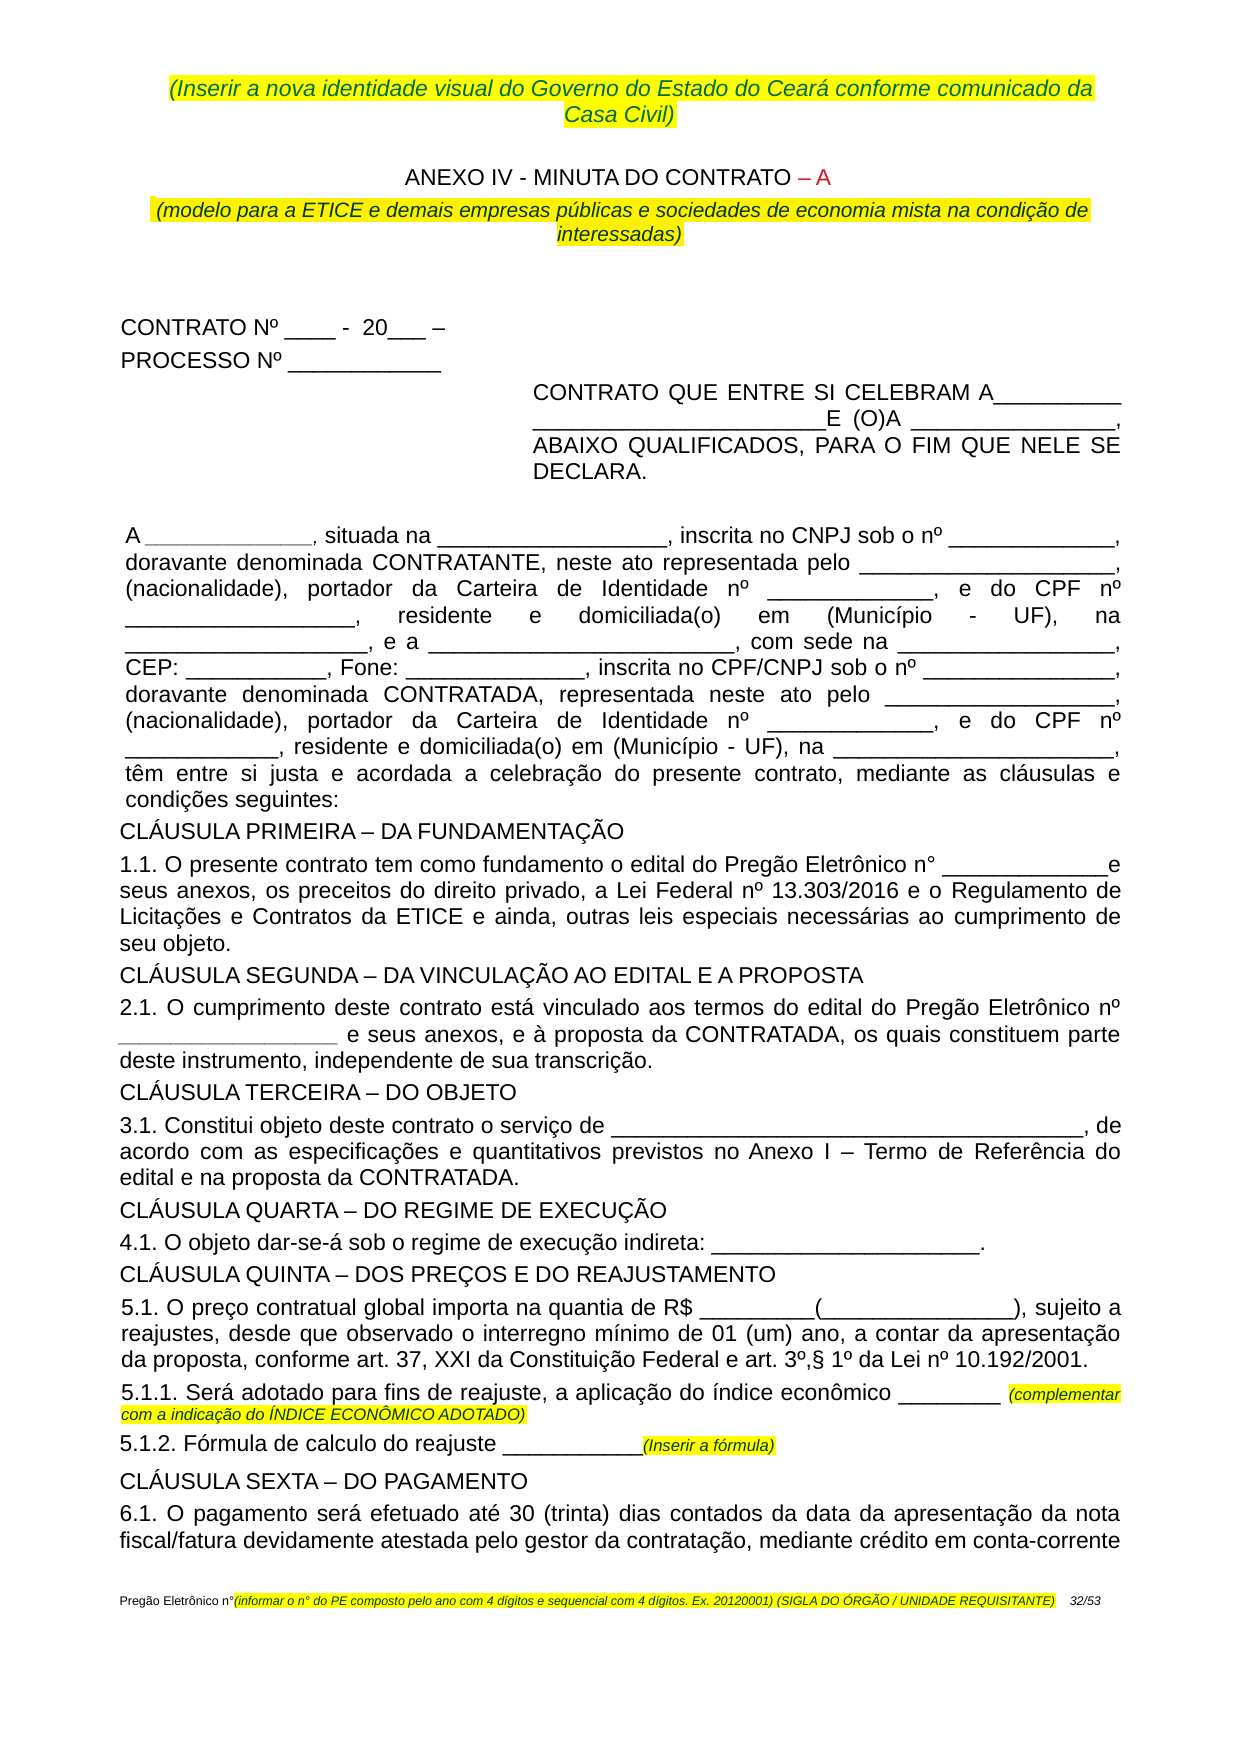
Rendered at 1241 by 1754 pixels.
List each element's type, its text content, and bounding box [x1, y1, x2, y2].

text CONTRATO Nº ____ - 20___ – [120, 314, 1121, 341]
text ANEXO IV - MINUTA DO CONTRATO – A [119, 163, 1121, 190]
text CLÁUSULA PRIMEIRA – DA FUNDAMENTAÇÃO [119, 818, 1121, 845]
text 6.1. O pagamento será efetuado até 30 (trinta) dias contados da data da apresentação da nota fiscal/fatura devidamente atestada pelo gestor da contratação, mediante crédito em conta-corrente [119, 1500, 1121, 1553]
text PROCESSO Nº ____________ [120, 347, 1121, 373]
text CLÁUSULA QUINTA – DOS PREÇOS E DO REAJUSTAMENTO [119, 1261, 1121, 1287]
text 4.1. O objeto dar-se-á sob o regime de execução indireta: _____________________. [119, 1229, 1121, 1255]
text CLÁUSULA QUARTA – DO REGIME DE EXECUÇÃO [119, 1197, 1121, 1223]
text CLÁUSULA SEGUNDA – DA VINCULAÇÃO AO EDITAL E A PROPOSTA [119, 962, 1121, 988]
text 2.1. O cumprimento deste contrato está vinculado aos termos do edital do Pregão Eletrônico nº _____________________ e seus anexos, e à proposta da CONTRATADA, os quais constituem parte deste instrumento, independente de sua transcrição. [119, 994, 1121, 1073]
text CONTRATO QUE ENTRE SI CELEBRAM A__________ _______________________E (O)A ________________, ABAIXO QUALIFICADOS, PARA O FIM QUE NELE SE DECLARA. [533, 379, 1121, 484]
text 5.1.2. Fórmula de calculo do reajuste ___________(Inserir a fórmula) [119, 1430, 1121, 1456]
text 5.1.1. Será adotado para fins de reajuste, a aplicação do índice econômico ________ (complementar com a indicação do ÍNDICE ECONÔMICO ADOTADO) [121, 1378, 1121, 1424]
text (modelo para a ETICE e demais empresas públicas e sociedades de economia mista na condição de interessadas) [119, 196, 1121, 246]
text 3.1. Constitui objeto deste contrato o serviço de _____________________________________, de acordo com as especificações e quantitativos previstos no Anexo I – Termo de Referência do edital e na proposta da CONTRATADA. [119, 1112, 1121, 1191]
text A ________________, situada na __________________, inscrita no CNPJ sob o nº _____________, doravante denominada CONTRATANTE, neste ato representada pelo ____________________, (nacionalidade), portador da Carteira de Identidade nº _____________, e do CPF nº __________________, residente e domiciliada(o) em (Município - UF), na ___________________, e a ________________________, com sede na _________________, CEP: ___________, Fone: ______________, inscrita no CPF/CNPJ sob o nº _______________, doravante denominada CONTRATADA, representada neste ato pelo __________________, (nacionalidade), portador da Carteira de Identidade nº _____________, e do CPF nº ____________, residente e domiciliada(o) em (Município - UF), na ______________________, têm entre si justa e acordada a celebração do presente contrato, mediante as cláusulas e condições seguintes: [125, 522, 1121, 812]
text CLÁUSULA TERCEIRA – DO OBJETO [119, 1079, 1121, 1106]
text 1.1. O presente contrato tem como fundamento o edital do Pregão Eletrônico n° _____________e seus anexos, os preceitos do direito privado, a Lei Federal nº 13.303/2016 e o Regulamento de Licitações e Contratos da ETICE e ainda, outras leis especiais necessárias ao cumprimento de seu objeto. [119, 851, 1121, 956]
text CLÁUSULA SEXTA – DO PAGAMENTO [119, 1468, 1121, 1494]
text 5.1. O preço contratual global importa na quantia de R$ _________(_______________), sujeito a reajustes, desde que observado o interregno mínimo de 01 (um) ano, a contar da apresentação da proposta, conforme art. 37, XXI da Constituição Federal e art. 3º,§ 1º da Lei nº 10.192/2001. [121, 1293, 1121, 1372]
